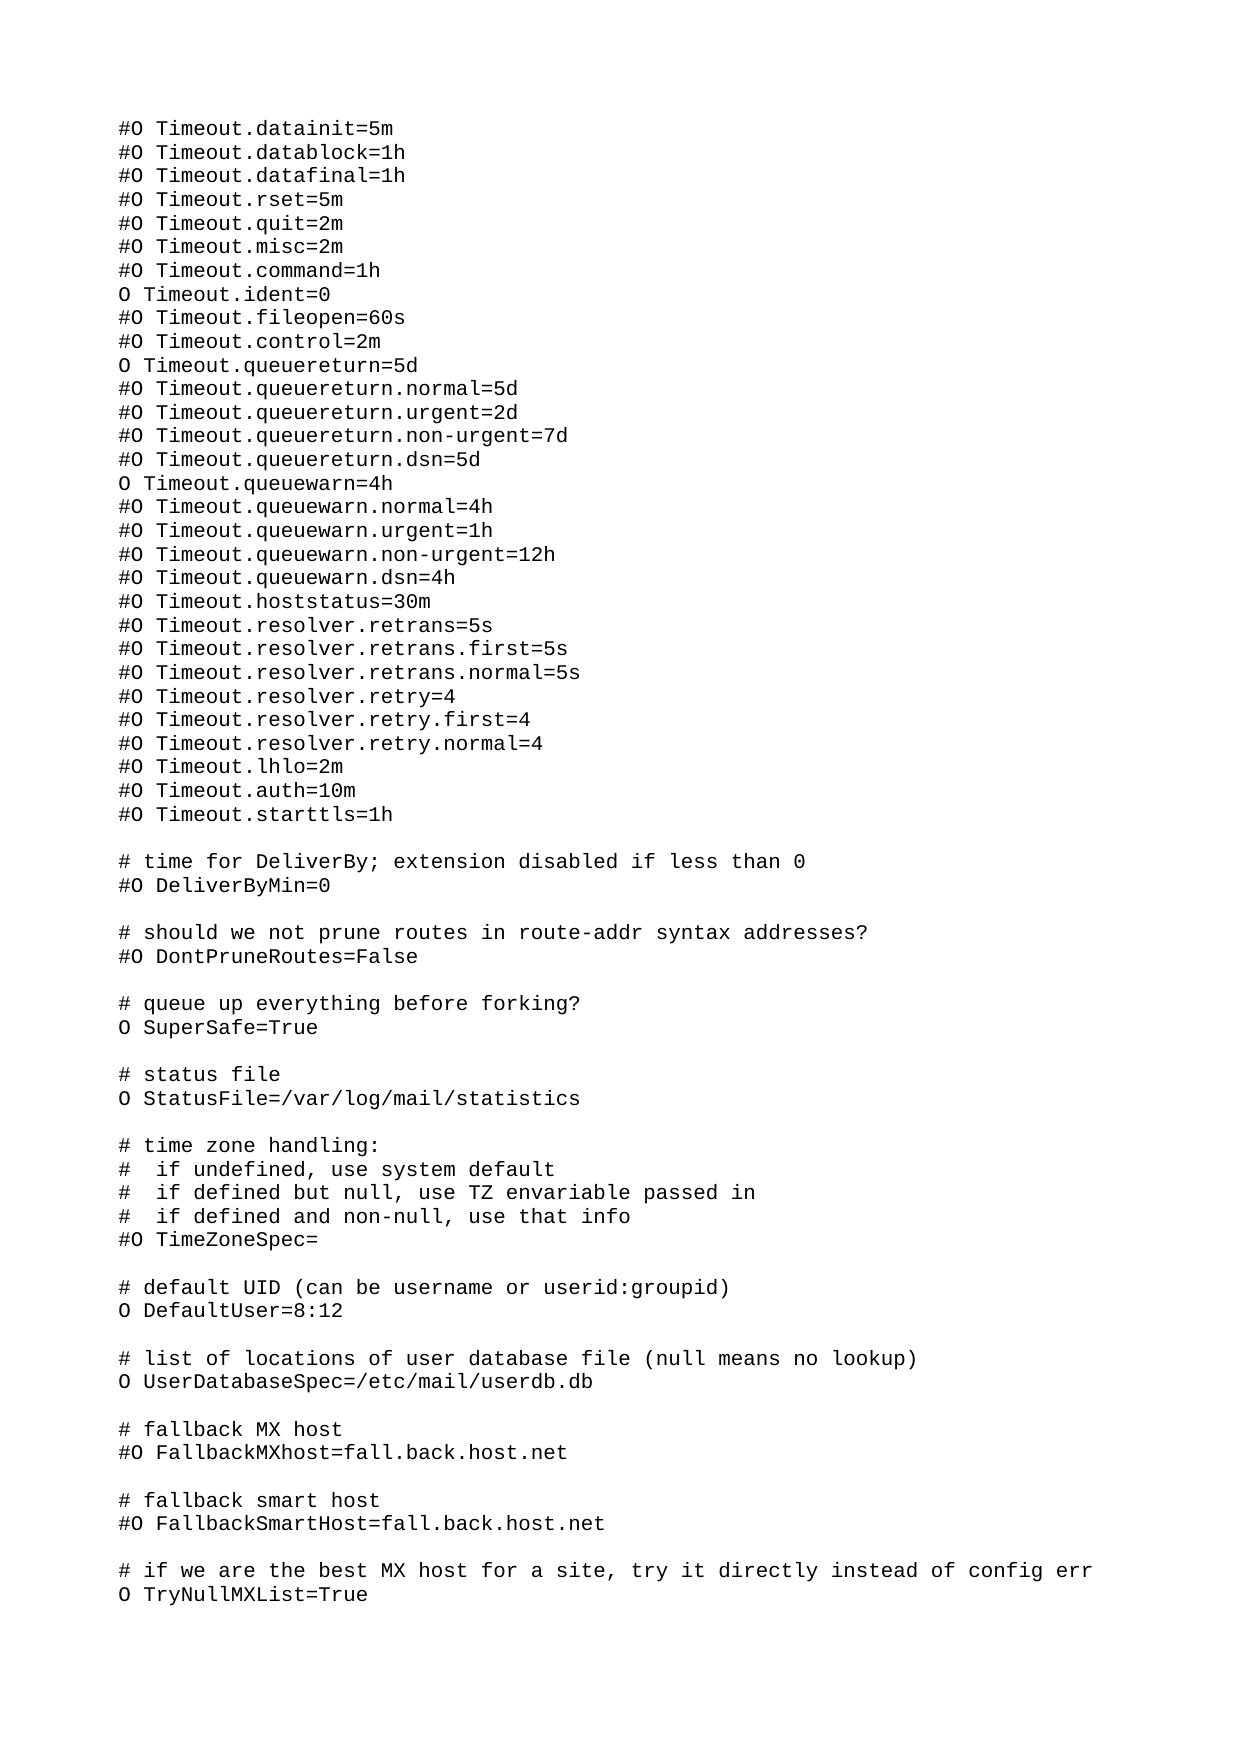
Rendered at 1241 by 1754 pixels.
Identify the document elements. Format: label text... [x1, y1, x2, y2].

text #O Timeout.command=1h [118, 260, 1122, 284]
text # if we are the best MX host for a site, try it directly instead of config err [118, 1561, 1122, 1584]
text # time zone handling: [118, 1135, 1122, 1158]
text #O Timeout.auth=10m [118, 780, 1122, 804]
text # fallback MX host [118, 1419, 1122, 1442]
text #O Timeout.queuereturn.normal=5d [118, 378, 1122, 402]
text #O Timeout.queuewarn.dsn=4h [118, 567, 1122, 591]
text # if defined but null, use TZ envariable passed in [118, 1182, 1122, 1206]
text #O Timeout.fileopen=60s [118, 307, 1122, 331]
text #O Timeout.resolver.retrans=5s [118, 615, 1122, 638]
text #O Timeout.resolver.retry=4 [118, 686, 1122, 709]
text #O Timeout.misc=2m [118, 236, 1122, 260]
text #O Timeout.hoststatus=30m [118, 591, 1122, 615]
text # time for DeliverBy; extension disabled if less than 0 [118, 851, 1122, 875]
text #O Timeout.queuereturn.urgent=2d [118, 402, 1122, 426]
text #O Timeout.resolver.retry.normal=4 [118, 733, 1122, 757]
text #O Timeout.queuewarn.normal=4h [118, 496, 1122, 520]
text O Timeout.ident=0 [118, 284, 1122, 307]
text #O FallbackMXhost=fall.back.host.net [118, 1442, 1122, 1466]
text #O Timeout.rset=5m [118, 189, 1122, 213]
text # if defined and non-null, use that info [118, 1206, 1122, 1229]
text #O DeliverByMin=0 [118, 875, 1122, 898]
text O SuperSafe=True [118, 1017, 1122, 1040]
text #O Timeout.datainit=5m [118, 118, 1122, 142]
text #O Timeout.queuereturn.non-urgent=7d [118, 426, 1122, 449]
text #O Timeout.datablock=1h [118, 142, 1122, 165]
text # list of locations of user database file (null means no lookup) [118, 1348, 1122, 1371]
text O Timeout.queuereturn=5d [118, 354, 1122, 378]
text #O Timeout.resolver.retry.first=4 [118, 709, 1122, 733]
text #O Timeout.control=2m [118, 331, 1122, 354]
text #O Timeout.queuewarn.non-urgent=12h [118, 544, 1122, 567]
text #O DontPruneRoutes=False [118, 946, 1122, 969]
text #O Timeout.starttls=1h [118, 804, 1122, 827]
text #O FallbackSmartHost=fall.back.host.net [118, 1513, 1122, 1537]
text O DefaultUser=8:12 [118, 1300, 1122, 1324]
text O StatusFile=/var/log/mail/statistics [118, 1088, 1122, 1111]
text #O Timeout.lhlo=2m [118, 757, 1122, 780]
text # queue up everything before forking? [118, 993, 1122, 1017]
text # status file [118, 1064, 1122, 1088]
text O Timeout.queuewarn=4h [118, 473, 1122, 496]
text # fallback smart host [118, 1489, 1122, 1513]
text # if undefined, use system default [118, 1158, 1122, 1182]
text # default UID (can be username or userid:groupid) [118, 1277, 1122, 1300]
text #O Timeout.quit=2m [118, 213, 1122, 236]
text O UserDatabaseSpec=/etc/mail/userdb.db [118, 1371, 1122, 1395]
text #O Timeout.resolver.retrans.first=5s [118, 638, 1122, 662]
text #O Timeout.queuereturn.dsn=5d [118, 449, 1122, 473]
text #O Timeout.queuewarn.urgent=1h [118, 520, 1122, 544]
text #O TimeZoneSpec= [118, 1229, 1122, 1253]
text #O Timeout.resolver.retrans.normal=5s [118, 662, 1122, 686]
text # should we not prune routes in route-addr syntax addresses? [118, 922, 1122, 946]
text O TryNullMXList=True [118, 1584, 1122, 1608]
text #O Timeout.datafinal=1h [118, 165, 1122, 189]
